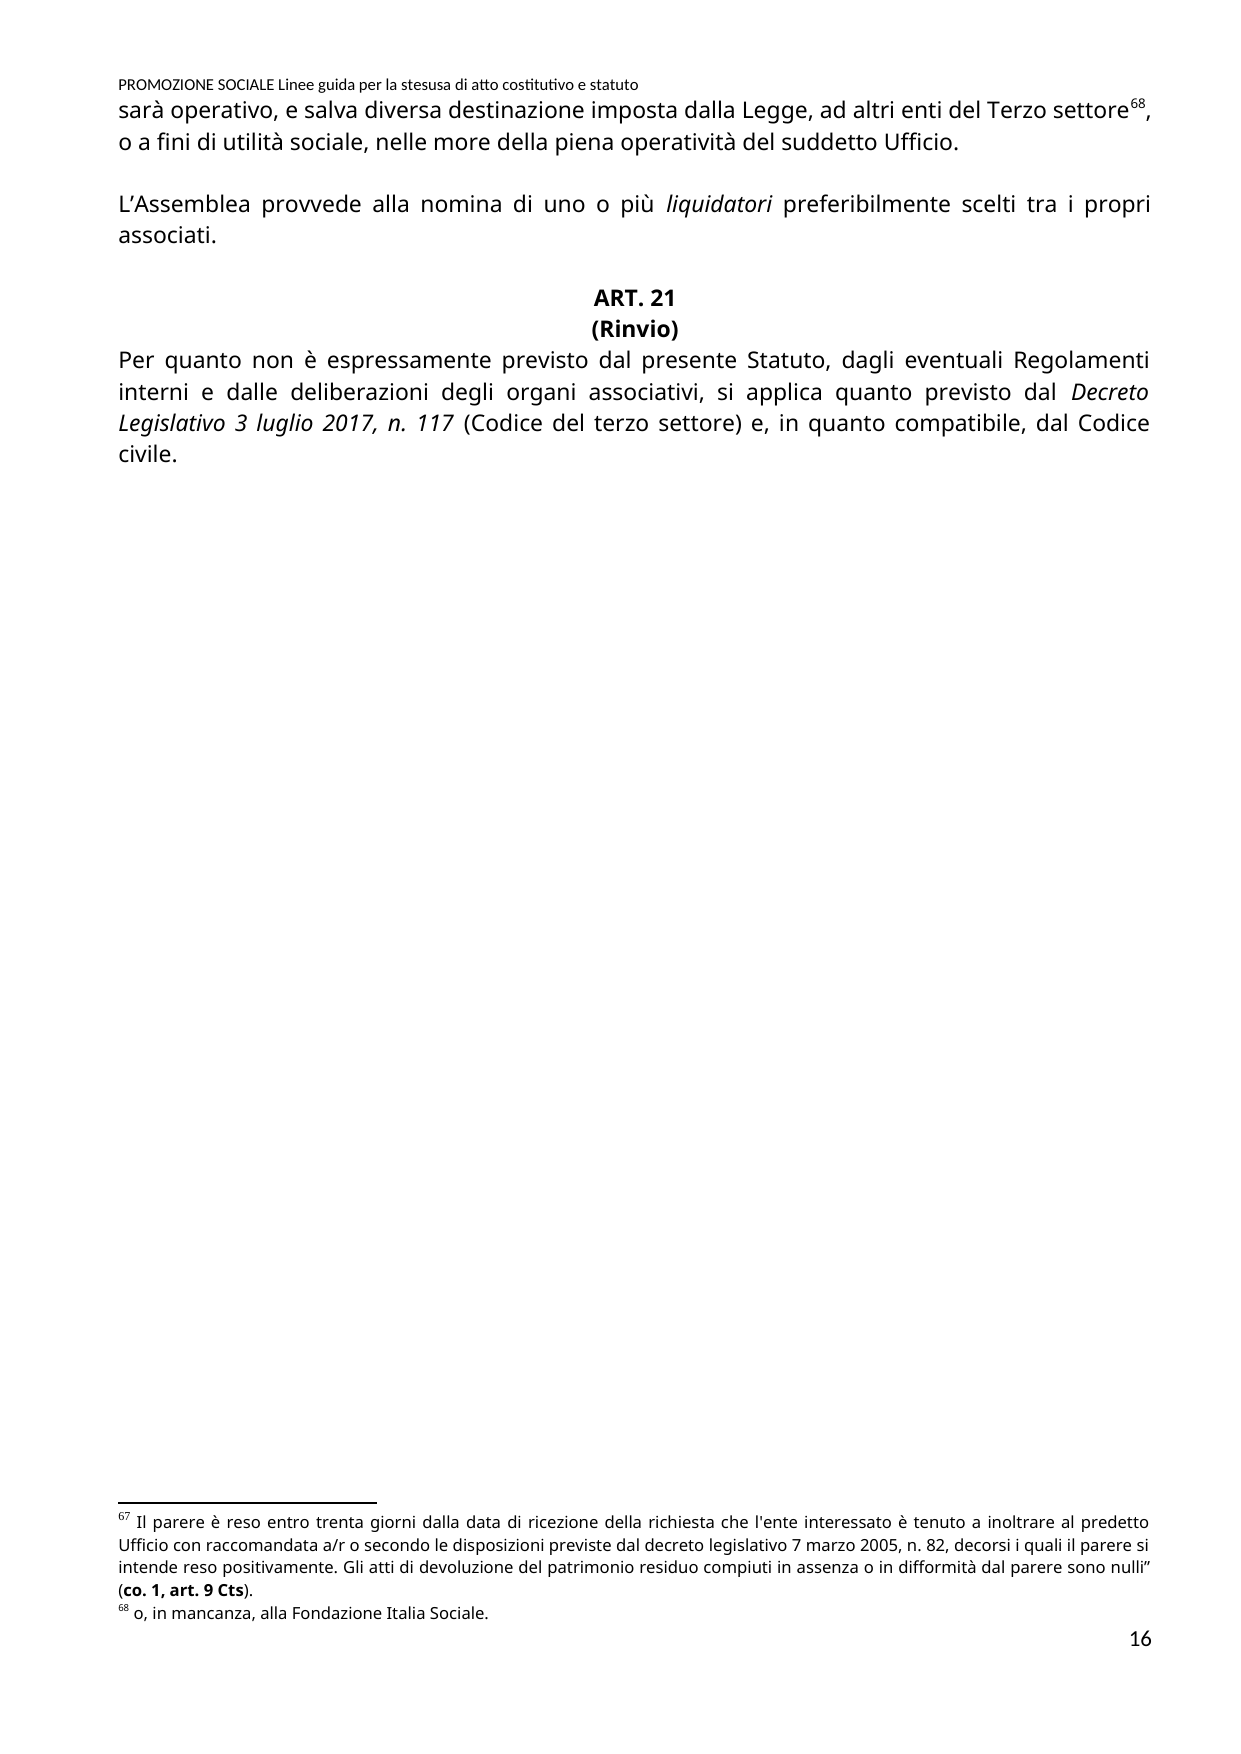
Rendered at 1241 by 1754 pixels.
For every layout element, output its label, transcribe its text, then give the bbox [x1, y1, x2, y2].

text L’Assemblea provvede alla nomina di uno o più liquidatori preferibilmente scelti tra i propri associati. [118, 188, 1152, 250]
text (Rinvio) [118, 313, 1152, 344]
text Il parere è reso entro trenta giorni dalla data di ricezione della richiesta che l'ente interessato è tenuto a inoltrare al predetto Ufficio con raccomandata a/r o secondo le disposizioni previste dal decreto legislativo 7 marzo 2005, n. 82, decorsi i quali il parere si intende reso positivamente. Gli atti di devoluzione del patrimonio residuo compiuti in assenza o in difformità dal parere sono nulli” (co. 1, art. 9 Cts). [118, 1509, 1152, 1601]
text o, in mancanza, alla Fondazione Italia Sociale. [118, 1601, 1152, 1624]
text ART. 21 [118, 282, 1152, 313]
text sarà operativo, e salva diversa destinazione imposta dalla Legge, ad altri enti del Terzo settore, o a fini di utilità sociale, nelle more della piena operatività del suddetto Ufficio. [118, 94, 1152, 157]
text Per quanto non è espressamente previsto dal presente Statuto, dagli eventuali Regolamenti interni e dalle deliberazioni degli organi associativi, si applica quanto previsto dal Decreto Legislativo 3 luglio 2017, n. 117 (Codice del terzo settore) e, in quanto compatibile, dal Codice civile. [118, 344, 1152, 469]
